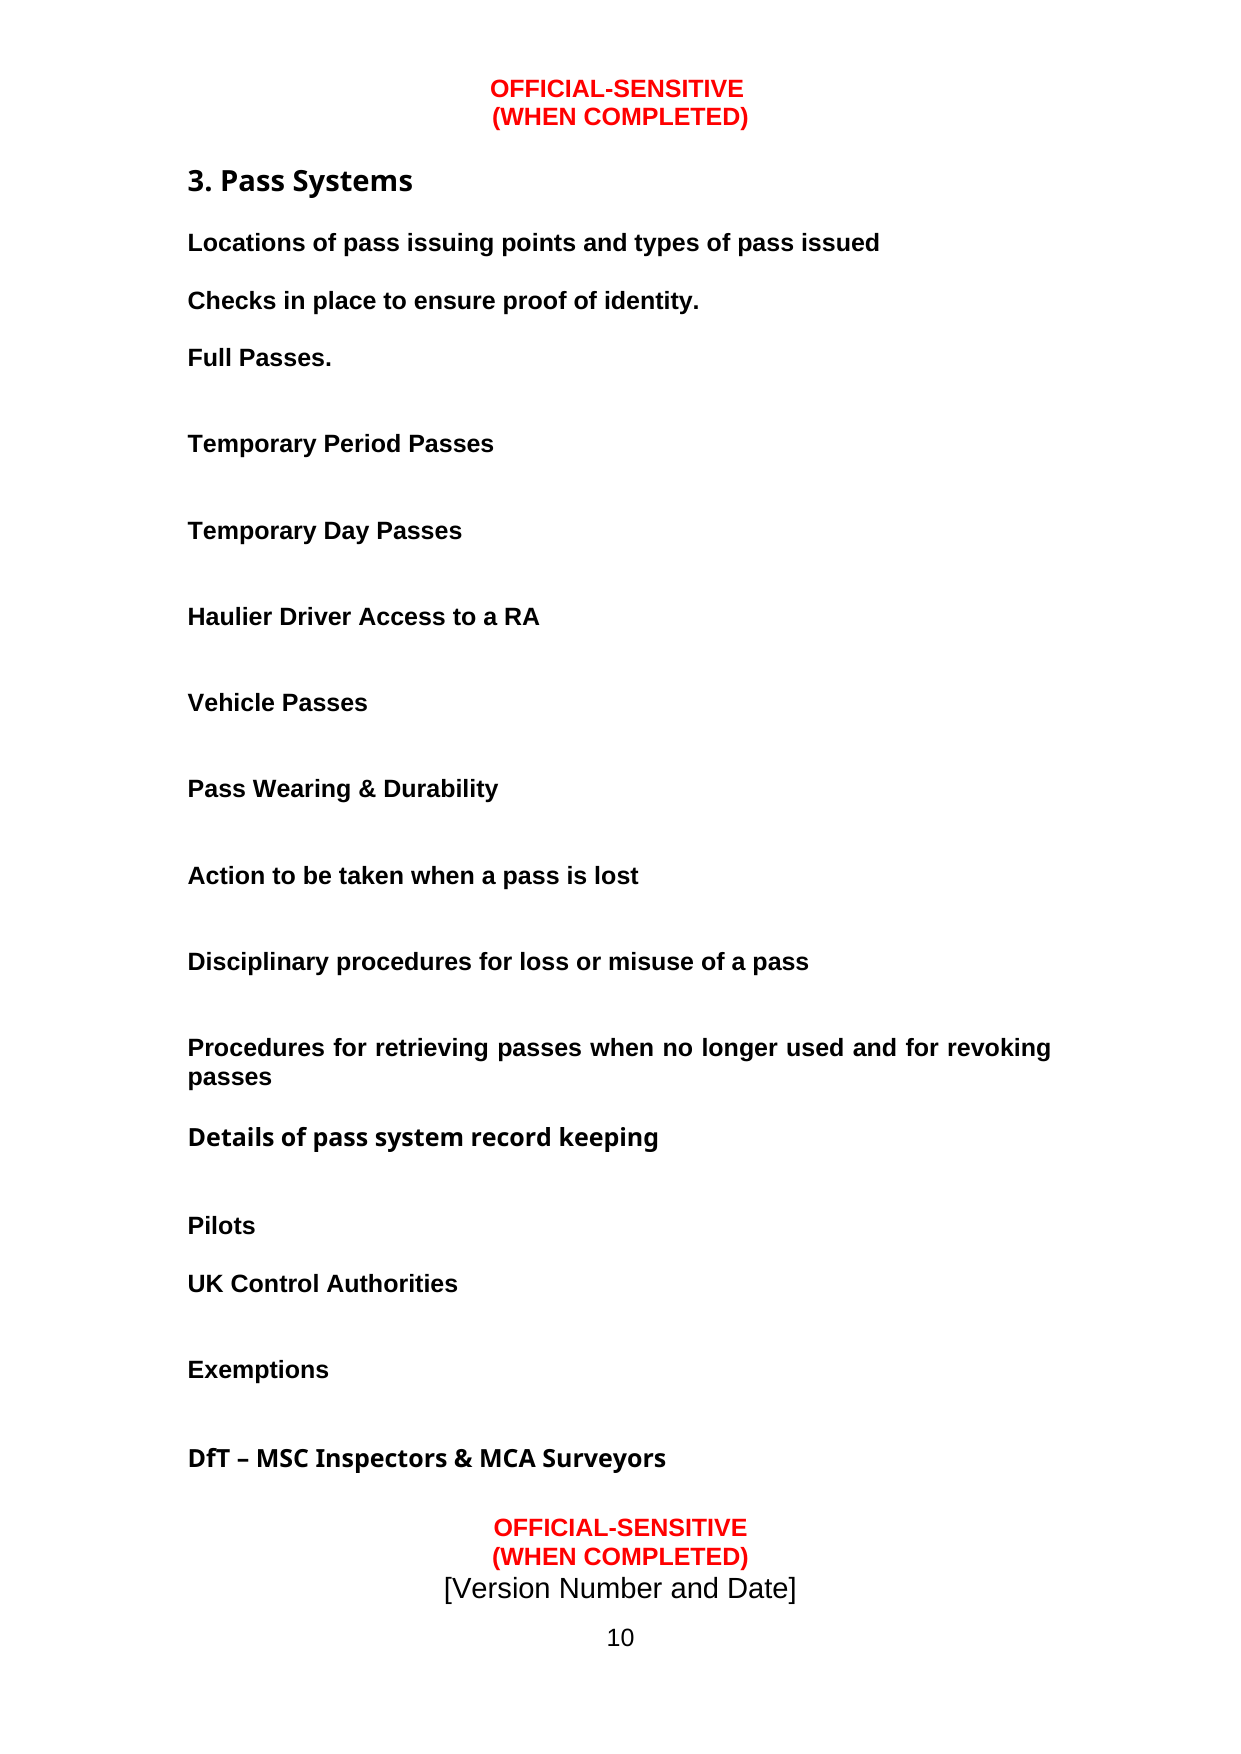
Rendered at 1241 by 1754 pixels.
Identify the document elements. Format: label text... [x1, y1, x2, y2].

subtitle Details of pass system record keeping [187, 1119, 1053, 1153]
text UK Control Authorities [187, 1268, 1053, 1297]
subtitle Temporary Day Passes [187, 516, 1053, 544]
text Procedures for retrieving passes when no longer used and for revoking passes [187, 1033, 1053, 1091]
text Locations of pass issuing points and types of pass issued [187, 228, 1053, 257]
text Vehicle Passes [187, 688, 1053, 717]
text Pilots [187, 1211, 1053, 1240]
text DfT – MSC Inspectors & MCA Surveyors [187, 1441, 1053, 1475]
subtitle Action to be taken when a pass is lost [187, 861, 1053, 889]
text Checks in place to ensure proof of identity. [187, 286, 1053, 314]
subtitle Disciplinary procedures for loss or misuse of a pass [187, 947, 1053, 976]
subtitle Full Passes. [187, 343, 1053, 372]
subtitle Haulier Driver Access to a RA [187, 602, 1053, 631]
text Exemptions [187, 1355, 1053, 1383]
subtitle 3. Pass Systems [187, 160, 1053, 199]
text Pass Wearing & Durability [187, 774, 1053, 803]
subtitle Temporary Period Passes [187, 429, 1053, 458]
